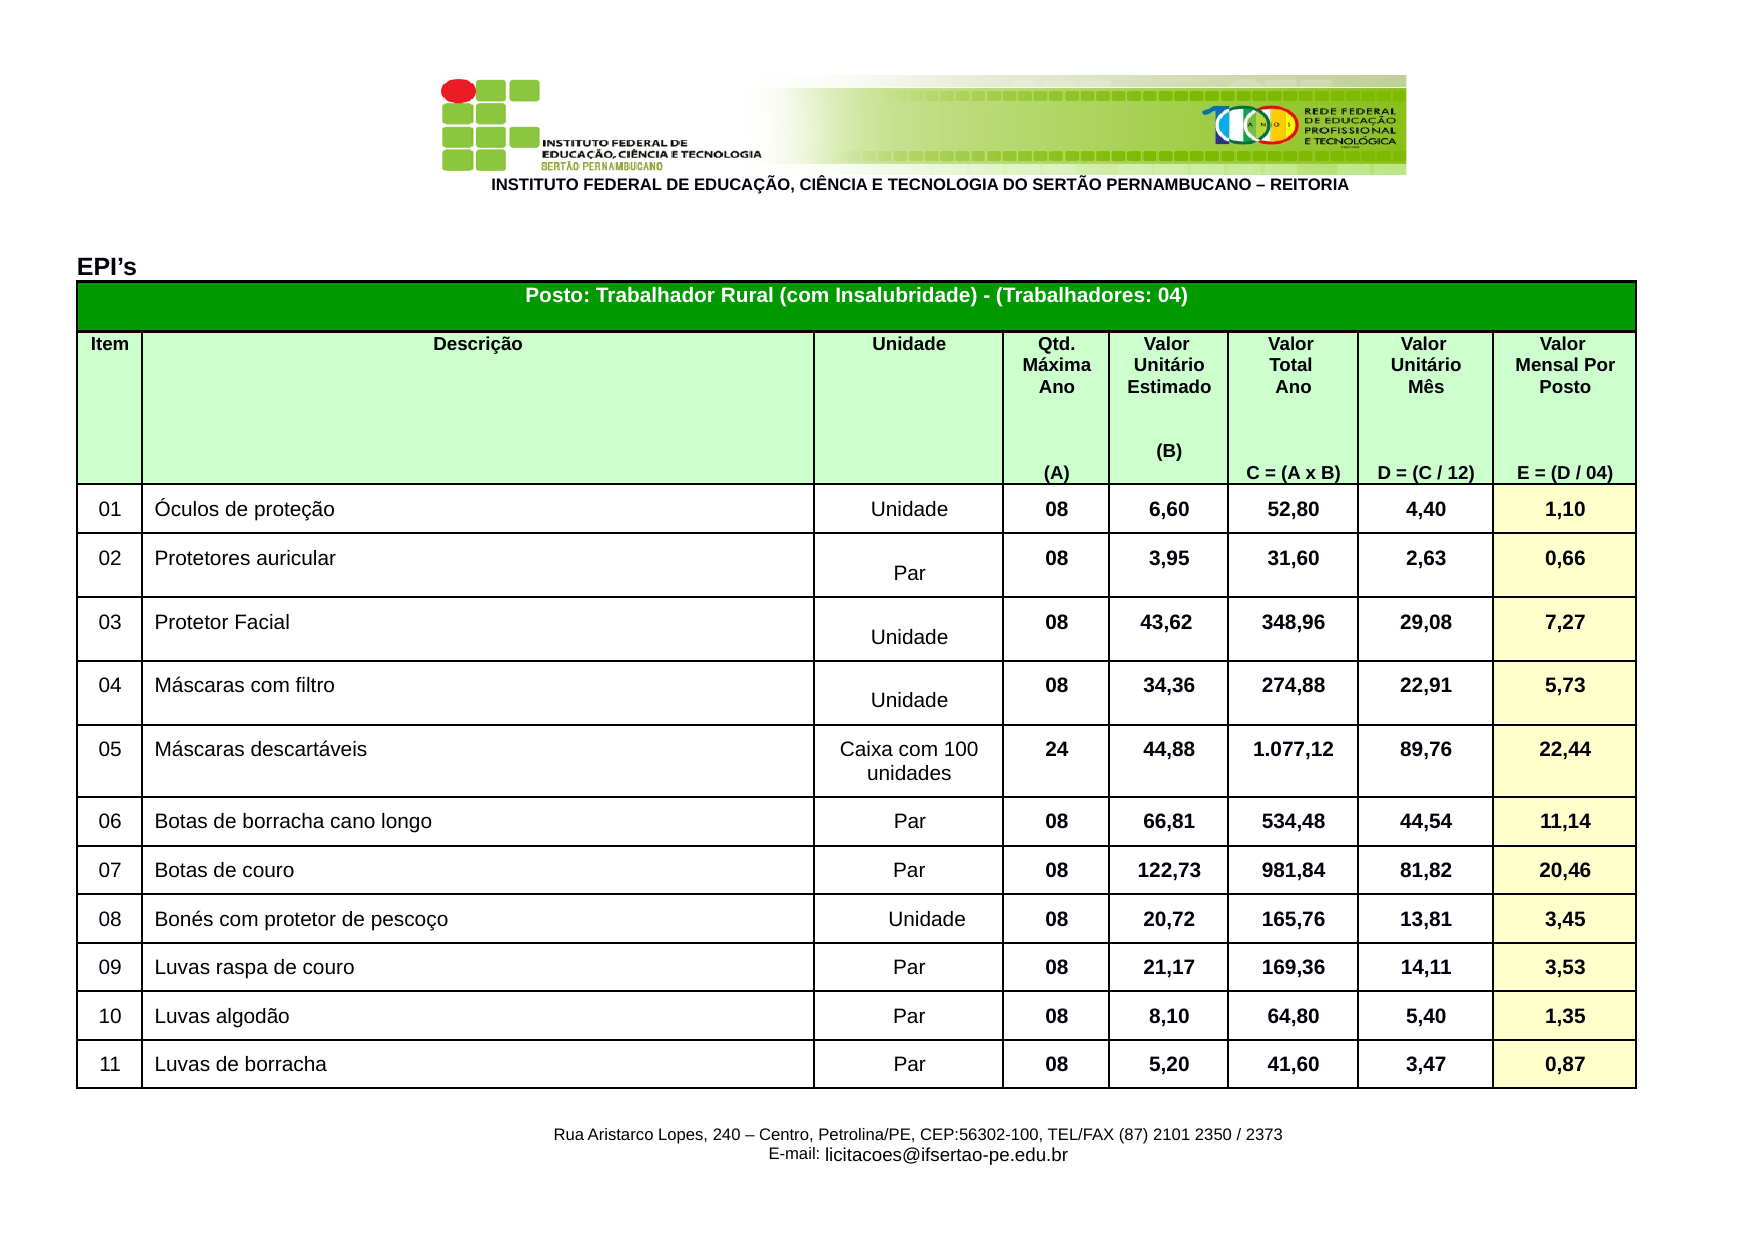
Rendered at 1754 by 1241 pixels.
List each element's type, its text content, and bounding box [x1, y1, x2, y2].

table_cell 34,36 [1110, 662, 1227, 723]
table_cell 44,54 [1359, 798, 1492, 844]
table_cell 03 [78, 598, 141, 660]
table_cell Par [815, 1041, 1002, 1087]
table_cell 165,76 [1229, 895, 1357, 942]
table_cell 534,48 [1229, 798, 1357, 844]
table_cell Máscaras com filtro [143, 662, 813, 723]
table_cell 07 [78, 847, 141, 893]
table_cell 22,44 [1494, 726, 1635, 796]
table_cell 21,17 [1110, 944, 1227, 990]
table_cell 64,80 [1229, 992, 1357, 1039]
table_cell Par [815, 992, 1002, 1039]
table_cell 20,46 [1494, 847, 1635, 893]
table_cell 08 [1004, 895, 1108, 942]
table_cell 2,63 [1359, 534, 1492, 596]
table_cell Luvas raspa de couro [143, 944, 813, 990]
table_cell Luvas algodão [143, 992, 813, 1039]
table_cell 09 [78, 944, 141, 990]
table_cell Valor Unitário Mês D = (C / 12) [1359, 333, 1492, 483]
table_cell Valor Total Ano C = (A x B) [1229, 333, 1357, 483]
table_cell 0,66 [1494, 534, 1635, 596]
table_cell 1.077,12 [1229, 726, 1357, 796]
table_cell 8,10 [1110, 992, 1227, 1039]
table_cell 3,53 [1494, 944, 1635, 990]
table_cell Protetor Facial [143, 598, 813, 660]
table_cell 4,40 [1359, 485, 1492, 532]
table_cell Descrição [143, 333, 813, 483]
table_cell 14,11 [1359, 944, 1492, 990]
table_cell 5,40 [1359, 992, 1492, 1039]
table_cell Unidade [815, 485, 1002, 532]
table_cell 7,27 [1494, 598, 1635, 660]
table_cell 01 [78, 485, 141, 532]
table_cell 31,60 [1229, 534, 1357, 596]
table_cell 348,96 [1229, 598, 1357, 660]
table_cell Par [815, 534, 1002, 596]
table_cell Unidade [815, 598, 1002, 660]
table_cell 08 [1004, 485, 1108, 532]
table_cell 44,88 [1110, 726, 1227, 796]
table_cell 29,08 [1359, 598, 1492, 660]
table_cell Par [815, 847, 1002, 893]
table_cell 08 [1004, 944, 1108, 990]
table_cell 02 [78, 534, 141, 596]
table_cell Luvas de borracha [143, 1041, 813, 1087]
table_cell 41,60 [1229, 1041, 1357, 1087]
table_cell 08 [1004, 598, 1108, 660]
table_cell Máscaras descartáveis [143, 726, 813, 796]
table_cell 6,60 [1110, 485, 1227, 532]
table_cell 08 [1004, 534, 1108, 596]
table_cell 66,81 [1110, 798, 1227, 844]
table_cell Caixa com 100 unidades [815, 726, 1002, 796]
table_cell 08 [1004, 662, 1108, 723]
table_cell 05 [78, 726, 141, 796]
table_cell 20,72 [1110, 895, 1227, 942]
table_cell 981,84 [1229, 847, 1357, 893]
table_cell Botas de borracha cano longo [143, 798, 813, 844]
table_cell 08 [1004, 992, 1108, 1039]
table_cell 06 [78, 798, 141, 844]
table_cell Protetores auricular [143, 534, 813, 596]
table_cell 169,36 [1229, 944, 1357, 990]
table_cell 11,14 [1494, 798, 1635, 844]
table_cell 89,76 [1359, 726, 1492, 796]
table_cell 24 [1004, 726, 1108, 796]
table_cell Item [78, 333, 141, 483]
table_cell 5,73 [1494, 662, 1635, 723]
table_cell 08 [1004, 798, 1108, 844]
table_cell 13,81 [1359, 895, 1492, 942]
table_cell Bonés com protetor de pescoço [143, 895, 813, 942]
table_cell Par [815, 798, 1002, 844]
table_cell 10 [78, 992, 141, 1039]
subtitle EPI’s [77, 252, 1686, 280]
table_cell Botas de couro [143, 847, 813, 893]
table_cell 5,20 [1110, 1041, 1227, 1087]
table_cell 3,47 [1359, 1041, 1492, 1087]
table_cell Unidade [815, 895, 1002, 942]
table_cell 52,80 [1229, 485, 1357, 532]
table_cell 43,62 [1110, 598, 1227, 660]
table_cell Unidade [815, 662, 1002, 723]
table_header Posto: Trabalhador Rural (com Insalubridade) - (Trabalhadores: 04) [78, 283, 1635, 330]
table_cell 0,87 [1494, 1041, 1635, 1087]
picture [430, 75, 1407, 175]
table_cell Unidade [815, 333, 1002, 483]
table_cell Par [815, 944, 1002, 990]
table_cell 1,35 [1494, 992, 1635, 1039]
table_cell 08 [78, 895, 141, 942]
table_cell 122,73 [1110, 847, 1227, 893]
table_cell 08 [1004, 1041, 1108, 1087]
table_cell 11 [78, 1041, 141, 1087]
table_cell 04 [78, 662, 141, 723]
table_cell 81,82 [1359, 847, 1492, 893]
table_cell 22,91 [1359, 662, 1492, 723]
table_cell 08 [1004, 847, 1108, 893]
table_cell 1,10 [1494, 485, 1635, 532]
table_cell 3,45 [1494, 895, 1635, 942]
table_cell 274,88 [1229, 662, 1357, 723]
table_cell Valor Unitário Estimado (B) [1110, 333, 1227, 483]
table_cell 3,95 [1110, 534, 1227, 596]
table_cell Óculos de proteção [143, 485, 813, 532]
table_cell Qtd. Máxima Ano (A) [1004, 333, 1108, 483]
table_cell Valor Mensal Por Posto E = (D / 04) [1494, 333, 1635, 483]
